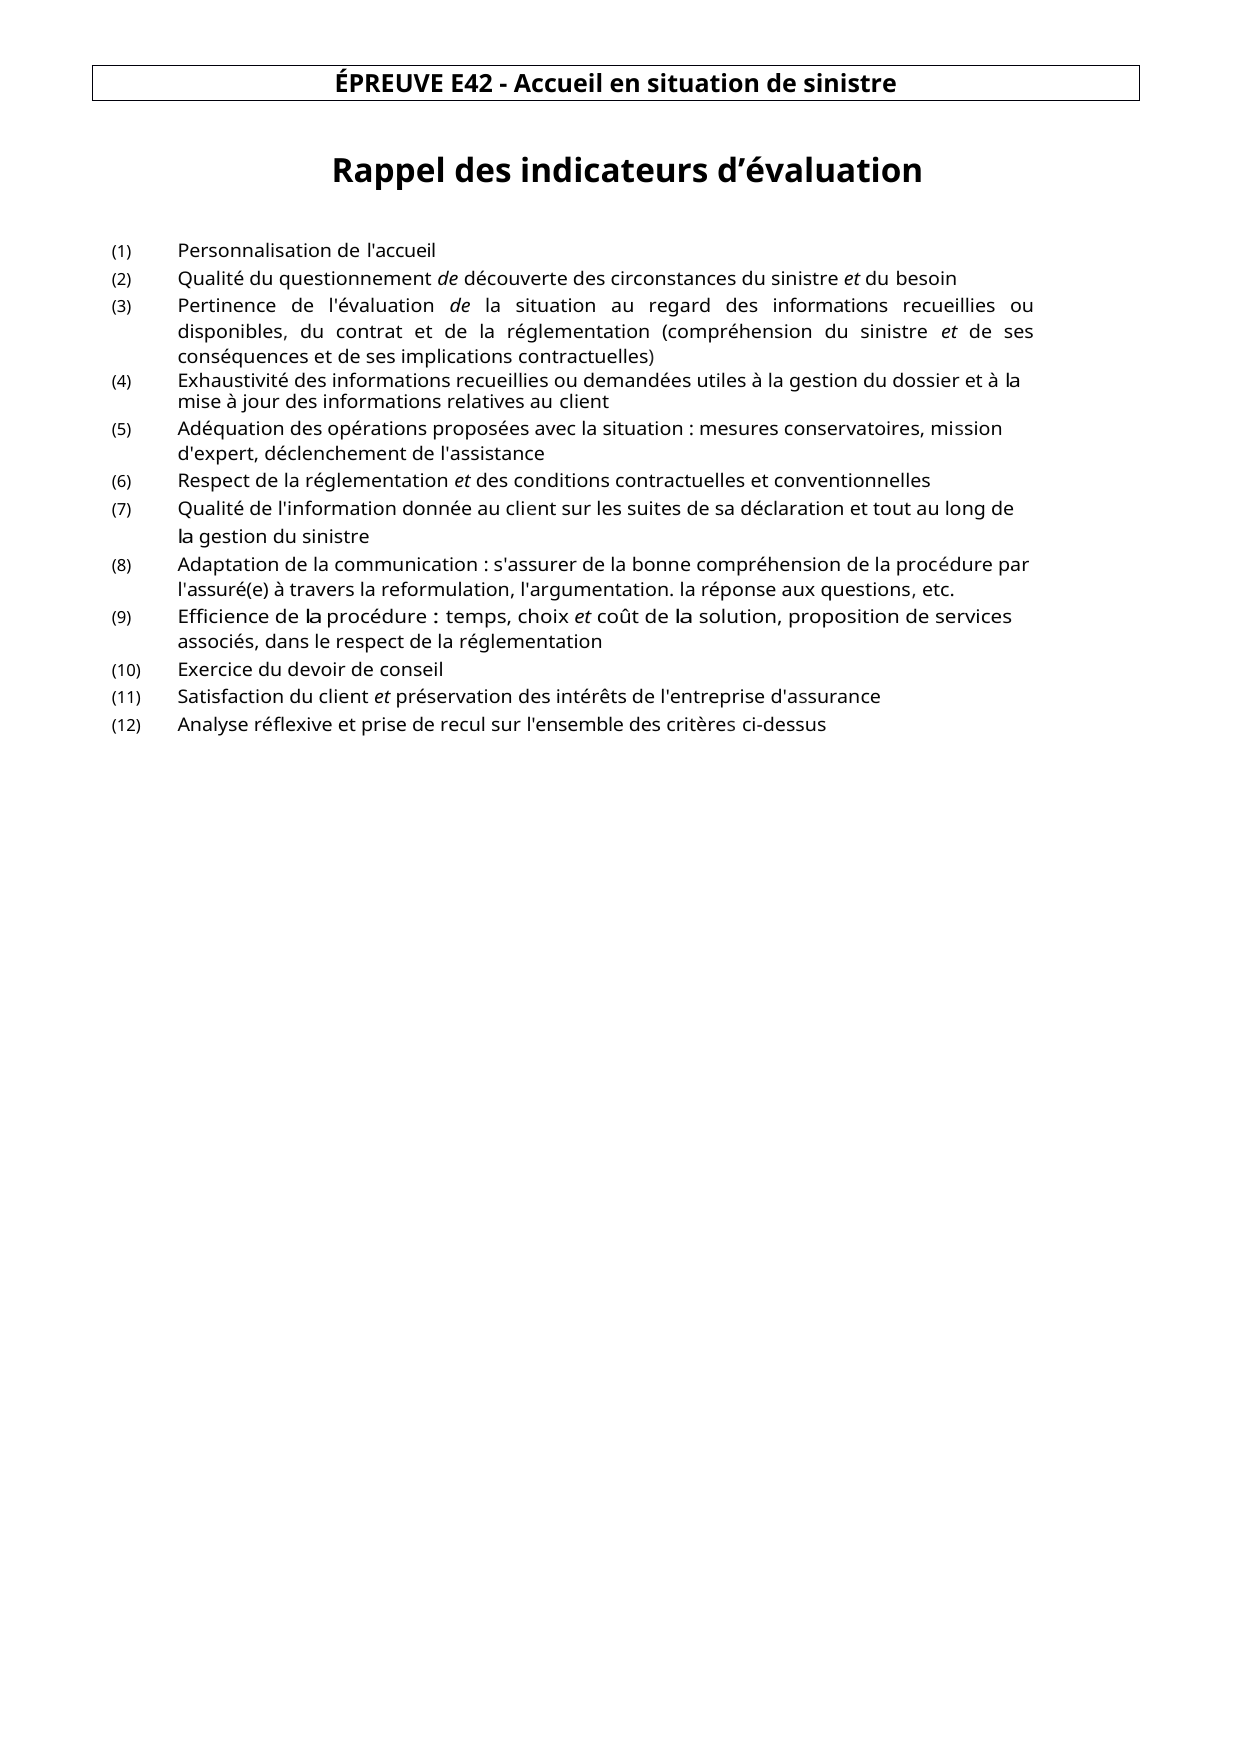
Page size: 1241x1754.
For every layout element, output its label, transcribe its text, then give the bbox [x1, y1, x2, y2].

list Personnalisation de l'accueil [112, 237, 1152, 263]
list Exercice du devoir de conseil [112, 656, 1152, 681]
list Exhaustivité des informations recueillies ou demandées utiles à la gestion du dossier et à la mise à jour des informations relatives au client [112, 371, 1029, 413]
list Qualité du questionnement de découverte des circonstances du sinistre et du besoin [112, 265, 1152, 291]
text Rappel des indicateurs d’évaluation [103, 147, 1152, 192]
list Qualité de l'information donnée au client sur les suites de sa déclaration et tout au long de la gestion du sinistre [112, 495, 1030, 548]
list Satisfaction du client et préservation des intérêts de l'entreprise d'assurance [112, 683, 1152, 709]
table_header ÉPREUVE E42 - Accueil en situation de sinistre [93, 66, 1139, 100]
list Adéquation des opérations proposées avec la situation : mesures conservatoires, mission d'expert, déclenchement de l'assistance [112, 415, 1030, 466]
list Efficience de la procédure : temps, choix et coût de la solution, proposition de services associés, dans le respect de la réglementation [112, 603, 1029, 654]
list Pertinence de l'évaluation de la situation au regard des informations recueillies ou disponibles, du contrat et de la réglementation (compréhension du sinistre et de ses conséquences et de ses implications contractuelles) [112, 293, 1034, 369]
list Adaptation de la communication : s'assurer de la bonne compréhension de la procédure par l'assuré(e) à travers la reformulation, l'argumentation. la réponse aux questions, etc. [112, 551, 1030, 601]
list Respect de la réglementation et des conditions contractuelles et conventionnelles [112, 467, 1152, 493]
list Analyse réflexive et prise de recul sur l'ensemble des critères ci-dessus [112, 711, 1152, 737]
